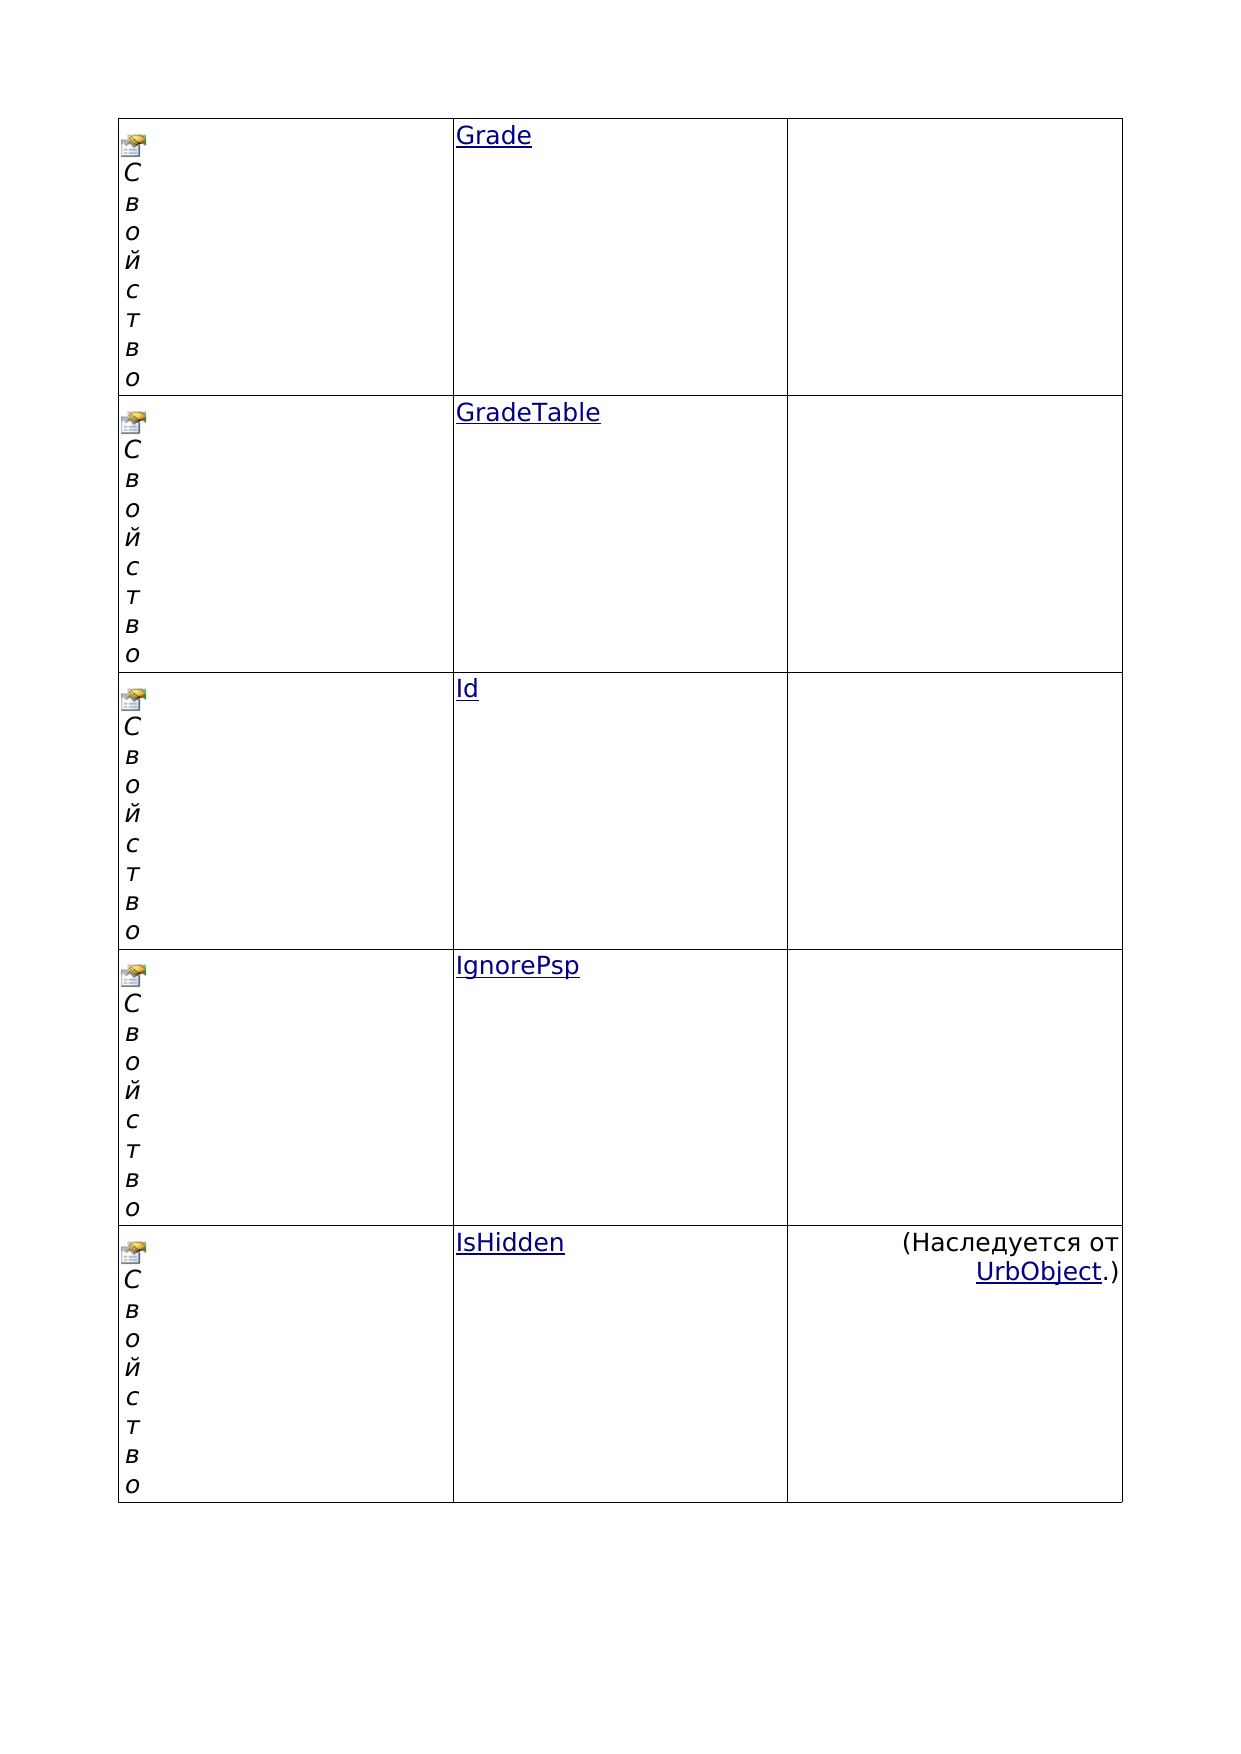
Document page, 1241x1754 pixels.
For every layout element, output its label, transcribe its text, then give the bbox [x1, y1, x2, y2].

table_cell [788, 950, 1122, 1225]
table_cell [119, 119, 453, 395]
table_cell [119, 396, 453, 672]
table_cell IsHidden [454, 1226, 787, 1502]
table_cell [788, 396, 1122, 672]
table_cell [788, 119, 1122, 395]
picture [121, 963, 147, 989]
picture [121, 410, 147, 436]
table_cell Grade [454, 119, 787, 395]
table_cell [119, 673, 453, 948]
table_cell [788, 673, 1122, 948]
table_cell [119, 950, 453, 1225]
table_cell [119, 1226, 453, 1502]
table_cell IgnorePsp [454, 950, 787, 1225]
table_cell GradeTable [454, 396, 787, 672]
picture [121, 1240, 147, 1266]
picture [121, 133, 147, 159]
table_cell (Наследуется от UrbObject.) [788, 1226, 1122, 1502]
table_cell Id [454, 673, 787, 948]
picture [121, 687, 147, 713]
